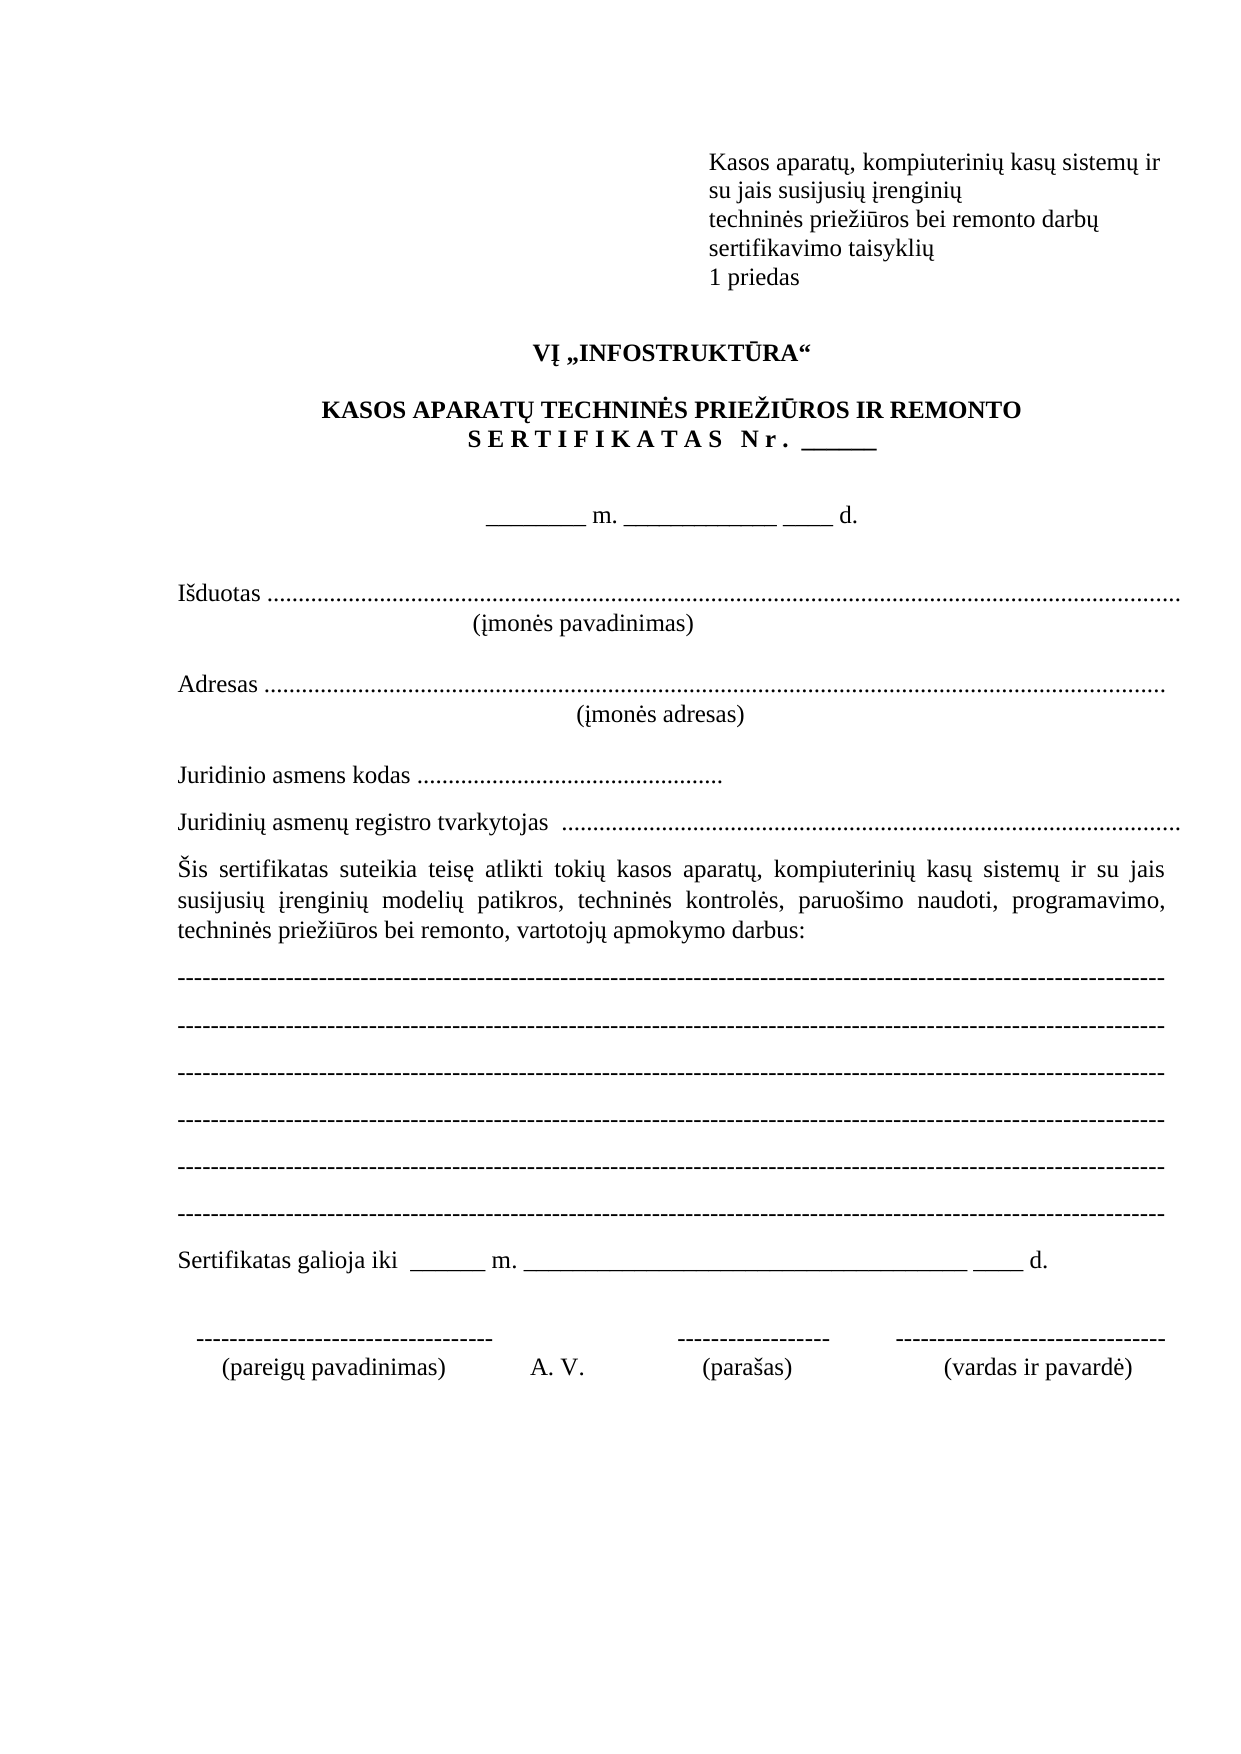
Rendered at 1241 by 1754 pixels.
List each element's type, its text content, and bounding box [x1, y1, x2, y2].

text KASOS APARATŲ TECHNINĖS PRIEŽIŪROS IR REMONTO SERTIFIKATAS Nr. ______ [177, 395, 1166, 453]
text Juridinio asmens kodas ................................................. [177, 760, 1166, 789]
text su jais susijusių įrenginių [709, 176, 1166, 204]
text Šis sertifikatas suteikia teisę atlikti tokių kasos aparatų, kompiuterinių kasų sistemų ir su jais susijusių įrenginių modelių patikros, techninės kontrolės, paruošimo naudoti, programavimo, techninės priežiūros bei remonto, vartotojų apmokymo darbus: [177, 854, 1166, 944]
text ________ m. ____ d. [177, 500, 1166, 529]
text (įmonės adresas) [177, 699, 1166, 728]
text VĮ „INFOSTRUKTŪRA“ [177, 338, 1166, 367]
text techninės priežiūros bei remonto darbų [709, 204, 1166, 233]
text Kasos aparatų, kompiuterinių kasų sistemų ir [709, 147, 1166, 176]
text Adresas [177, 669, 1166, 698]
text Išduotas [177, 578, 1166, 606]
text (įmonės pavadinimas) [177, 608, 1166, 637]
text sertifikavimo taisyklių [709, 233, 1166, 262]
text --- [177, 1323, 1166, 1352]
text Sertifikatas galioja iki ______ m. ____ d. [177, 1246, 1166, 1274]
text (pareigų pavadinimas) A. V. (parašas) (vardas ir pavardė) [177, 1352, 1166, 1381]
text Juridinių asmenų registro tvarkytojas [177, 807, 1166, 836]
text 1 priedas [709, 262, 1166, 291]
